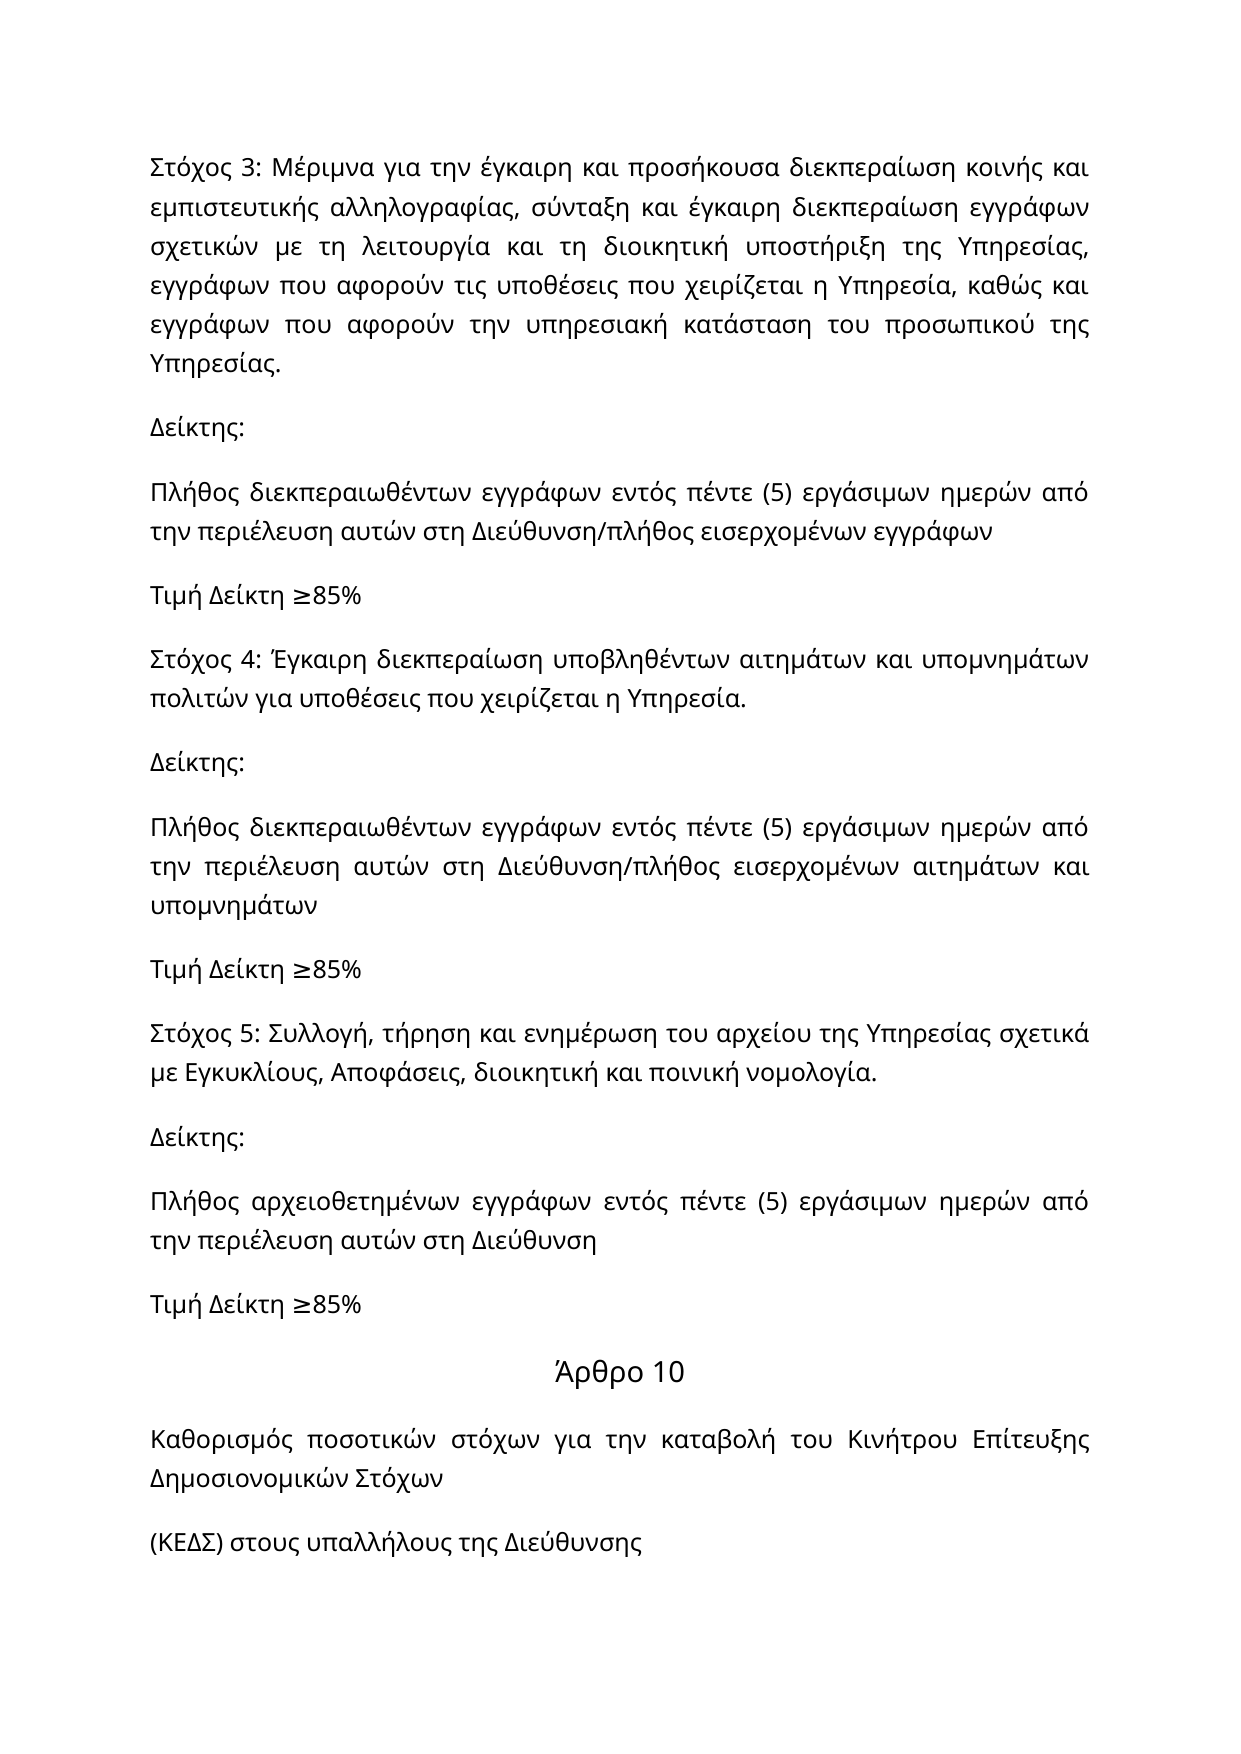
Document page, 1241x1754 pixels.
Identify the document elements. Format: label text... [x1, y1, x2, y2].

text Στόχος 4: Έγκαιρη διεκπεραίωση υποβληθέντων αιτημάτων και υπομνημάτων πολιτών για υποθέσεις που χειρίζεται η Υπηρεσία. [150, 642, 1090, 715]
text Τιμή Δείκτη ≥85% [150, 1287, 1090, 1321]
text Πλήθος διεκπεραιωθέντων εγγράφων εντός πέντε (5) εργάσιμων ημερών από την περιέλευση αυτών στη Διεύθυνση/πλήθος εισερχομένων εγγράφων [150, 474, 1090, 547]
text Τιμή Δείκτη ≥85% [150, 577, 1090, 612]
text Δείκτης: [150, 1119, 1090, 1153]
text Δείκτης: [150, 410, 1090, 444]
text Πλήθος αρχειοθετημένων εγγράφων εντός πέντε (5) εργάσιμων ημερών από την περιέλευση αυτών στη Διεύθυνση [150, 1183, 1090, 1257]
text Πλήθος διεκπεραιωθέντων εγγράφων εντός πέντε (5) εργάσιμων ημερών από την περιέλευση αυτών στη Διεύθυνση/πλήθος εισερχομένων αιτημάτων και υπομνημάτων [150, 809, 1090, 922]
text Τιμή Δείκτη ≥85% [150, 952, 1090, 986]
text Στόχος 5: Συλλογή, τήρηση και ενημέρωση του αρχείου της Υπηρεσίας σχετικά με Εγκυκλίους, Αποφάσεις, διοικητική και ποινική νομολογία. [150, 1016, 1090, 1089]
subtitle Άρθρο 10 [150, 1351, 1090, 1391]
text (ΚΕΔΣ) στους υπαλλήλους της Διεύθυνσης [150, 1525, 1090, 1559]
text Στόχος 3: Μέριμνα για την έγκαιρη και προσήκουσα διεκπεραίωση κοινής και εμπιστευτικής αλληλογραφίας, σύνταξη και έγκαιρη διεκπεραίωση εγγράφων σχετικών με τη λειτουργία και τη διοικητική υποστήριξη της Υπηρεσίας, εγγράφων που αφορούν τις υποθέσεις που χειρίζεται η Υπηρεσία, καθώς και εγγράφων που αφορούν την υπηρεσιακή κατάσταση του προσωπικού της Υπηρεσίας. [150, 150, 1090, 380]
text Καθορισμός ποσοτικών στόχων για την καταβολή του Κινήτρου Επίτευξης Δημοσιονομικών Στόχων [150, 1421, 1090, 1495]
text Δείκτης: [150, 745, 1090, 779]
